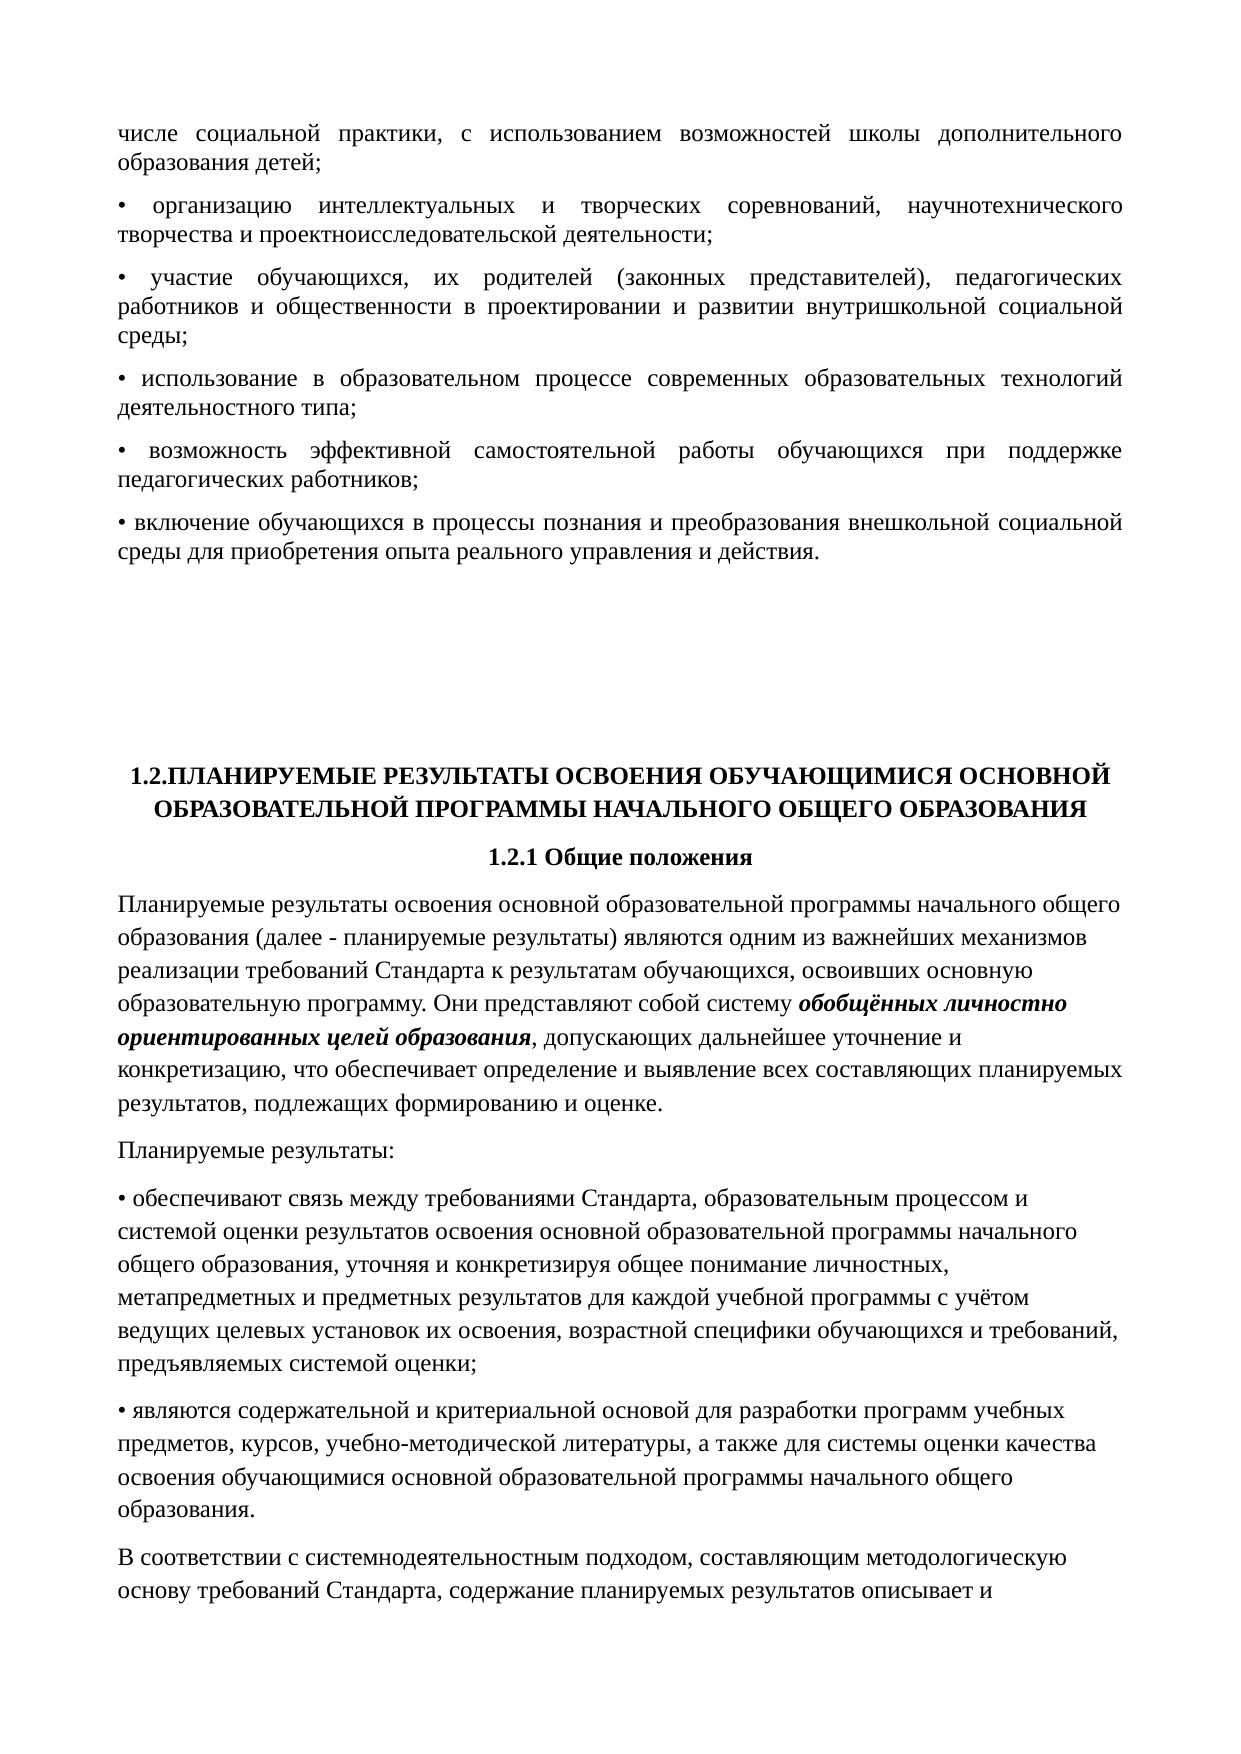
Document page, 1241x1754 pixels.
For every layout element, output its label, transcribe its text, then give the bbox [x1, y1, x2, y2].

text • являются содержательной и критериальной основой для разработки программ учебных предметов, курсов, учебно-методической литературы, а также для системы оценки качества освоения обучающимися основной образовательной программы начального общего образования. [117, 1396, 1123, 1523]
text • использование в образовательном процессе современных образовательных технологий деятельностного типа; [117, 363, 1123, 421]
text • включение обучающихся в процессы познания и преобразования внешкольной социальной среды для приобретения опыта реального управления и действия. [117, 507, 1123, 565]
text • обеспечивают связь между требованиями Стандарта, образовательным процессом и системой оценки результатов освоения основной образовательной программы начального общего образования, уточняя и конкретизируя общее понимание личностных, метапредметных и предметных результатов для каждой учебной программы с учётом ведущих целевых установок их освоения, возрастной специфики обучающихся и требований, предъявляемых системой оценки; [117, 1183, 1123, 1377]
text • возможность эффективной самостоятельной работы обучающихся при поддержке педагогических работников; [117, 435, 1123, 493]
text 1.2.1 Общие положения [117, 842, 1123, 871]
text В соответствии с системнодеятельностным подходом, составляющим методологическую основу требований Стандарта, содержание планируемых результатов описывает и [117, 1542, 1123, 1604]
text Планируемые результаты освоения основной образовательной программы начального общего образования (далее - планируемые результаты) являются одним из важнейших механизмов реализации требований Стандарта к результатам обучающихся, освоивших основную образовательную программу. Они представляют собой систему обобщённых личностно ориентированных целей образования, допускающих дальнейшее уточнение и конкретизацию, что обеспечивает определение и выявление всех составляющих планируемых результатов, подлежащих формированию и оценке. [117, 889, 1123, 1116]
text • участие обучающихся, их родителей (законных представителей), педагогических работников и общественности в проектировании и развитии внутришкольной социальной среды; [117, 262, 1123, 348]
text Планируемые результаты: [117, 1135, 1123, 1164]
text числе социальной практики, с использованием возможностей школы дополнительного образования детей; [117, 118, 1123, 176]
text 1.2.ПЛАНИРУЕМЫЕ РЕЗУЛЬТАТЫ ОСВОЕНИЯ ОБУЧАЮЩИМИСЯ ОСНОВНОЙ ОБРАЗОВАТЕЛЬНОЙ ПРОГРАММЫ НАЧАЛЬНОГО ОБЩЕГО ОБРАЗОВАНИЯ [117, 761, 1123, 823]
text • организацию интеллектуальных и творческих соревнований, научнотехнического творчества и проектноисследовательской деятельности; [117, 190, 1123, 248]
